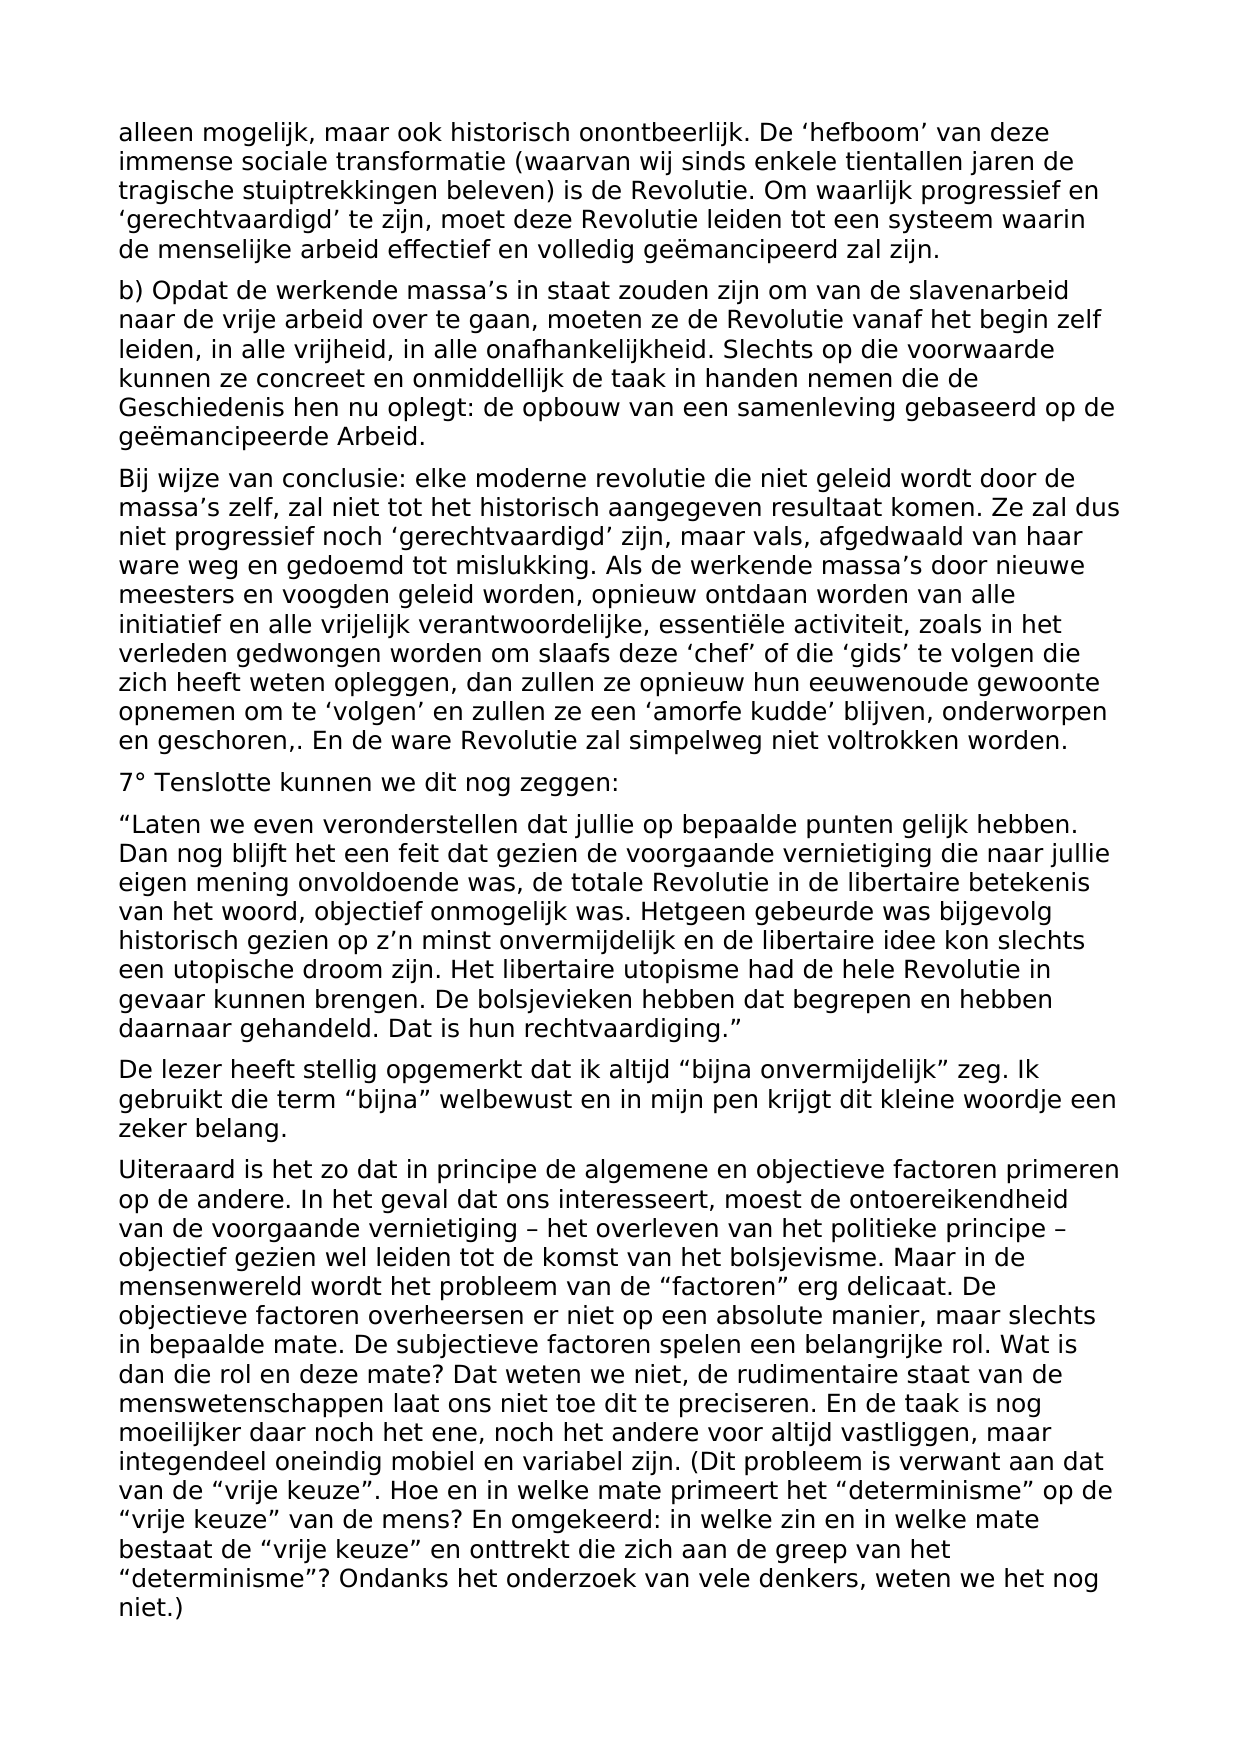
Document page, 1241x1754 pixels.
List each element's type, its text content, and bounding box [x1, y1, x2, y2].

text b) Opdat de werkende massa’s in staat zouden zijn om van de slavenarbeid naar de vrije arbeid over te gaan, moeten ze de Revolutie vanaf het begin zelf leiden, in alle vrijheid, in alle onafhankelijkheid. Slechts op die voorwaarde kunnen ze concreet en onmiddellijk de taak in handen nemen die de Geschiedenis hen nu oplegt: de opbouw van een samenleving gebaseerd op de geëmancipeerde Arbeid. [118, 276, 1122, 451]
text 7° Tenslotte kunnen we dit nog zeggen: [118, 768, 1122, 797]
text De lezer heeft stellig opgemerkt dat ik altijd “bijna onvermijdelijk” zeg. Ik gebruikt die term “bijna” welbewust en in mijn pen krijgt dit kleine woordje een zeker belang. [118, 1056, 1122, 1143]
text “Laten we even veronderstellen dat jullie op bepaalde punten gelijk hebben. Dan nog blijft het een feit dat gezien de voorgaande vernietiging die naar jullie eigen mening onvoldoende was, de totale Revolutie in de libertaire betekenis van het woord, objectief onmogelijk was. Hetgeen gebeurde was bijgevolg historisch gezien op z’n minst onvermijdelijk en de libertaire idee kon slechts een utopische droom zijn. Het libertaire utopisme had de hele Revolutie in gevaar kunnen brengen. De bolsjevieken hebben dat begrepen en hebben daarnaar gehandeld. Dat is hun rechtvaardiging.” [118, 810, 1122, 1043]
text alleen mogelijk, maar ook historisch onontbeerlijk. De ‘hefboom’ van deze immense sociale transformatie (waarvan wij sinds enkele tientallen jaren de tragische stuiptrekkingen beleven) is de Revolutie. Om waarlijk progressief en ‘gerechtvaardigd’ te zijn, moet deze Revolutie leiden tot een systeem waarin de menselijke arbeid effectief en volledig geëmancipeerd zal zijn. [118, 118, 1122, 264]
text Uiteraard is het zo dat in principe de algemene en objectieve factoren primeren op de andere. In het geval dat ons interesseert, moest de ontoereikendheid van de voorgaande vernietiging – het overleven van het politieke principe – objectief gezien wel leiden tot de komst van het bolsjevisme. Maar in de mensenwereld wordt het probleem van de “factoren” erg delicaat. De objectieve factoren overheersen er niet op een absolute manier, maar slechts in bepaalde mate. De subjectieve factoren spelen een belangrijke rol. Wat is dan die rol en deze mate? Dat weten we niet, de rudimentaire staat van de menswetenschappen laat ons niet toe dit te preciseren. En de taak is nog moeilijker daar noch het ene, noch het andere voor altijd vastliggen, maar integendeel oneindig mobiel en variabel zijn. (Dit probleem is verwant aan dat van de “vrije keuze”. Hoe en in welke mate primeert het “determinisme” op de “vrije keuze” van de mens? En omgekeerd: in welke zin en in welke mate bestaat de “vrije keuze” en onttrekt die zich aan de greep van het “determinisme”? Ondanks het onderzoek van vele denkers, weten we het nog niet.) [118, 1156, 1122, 1622]
text Bij wijze van conclusie: elke moderne revolutie die niet geleid wordt door de massa’s zelf, zal niet tot het historisch aangegeven resultaat komen. Ze zal dus niet progressief noch ‘gerechtvaardigd’ zijn, maar vals, afgedwaald van haar ware weg en gedoemd tot mislukking. Als de werkende massa’s door nieuwe meesters en voogden geleid worden, opnieuw ontdaan worden van alle initiatief en alle vrijelijk verantwoordelijke, essentiële activiteit, zoals in het verleden gedwongen worden om slaafs deze ‘chef’ of die ‘gids’ te volgen die zich heeft weten opleggen, dan zullen ze opnieuw hun eeuwenoude gewoonte opnemen om te ‘volgen’ en zullen ze een ‘amorfe kudde’ blijven, onderworpen en geschoren,. En de ware Revolutie zal simpelweg niet voltrokken worden. [118, 464, 1122, 756]
